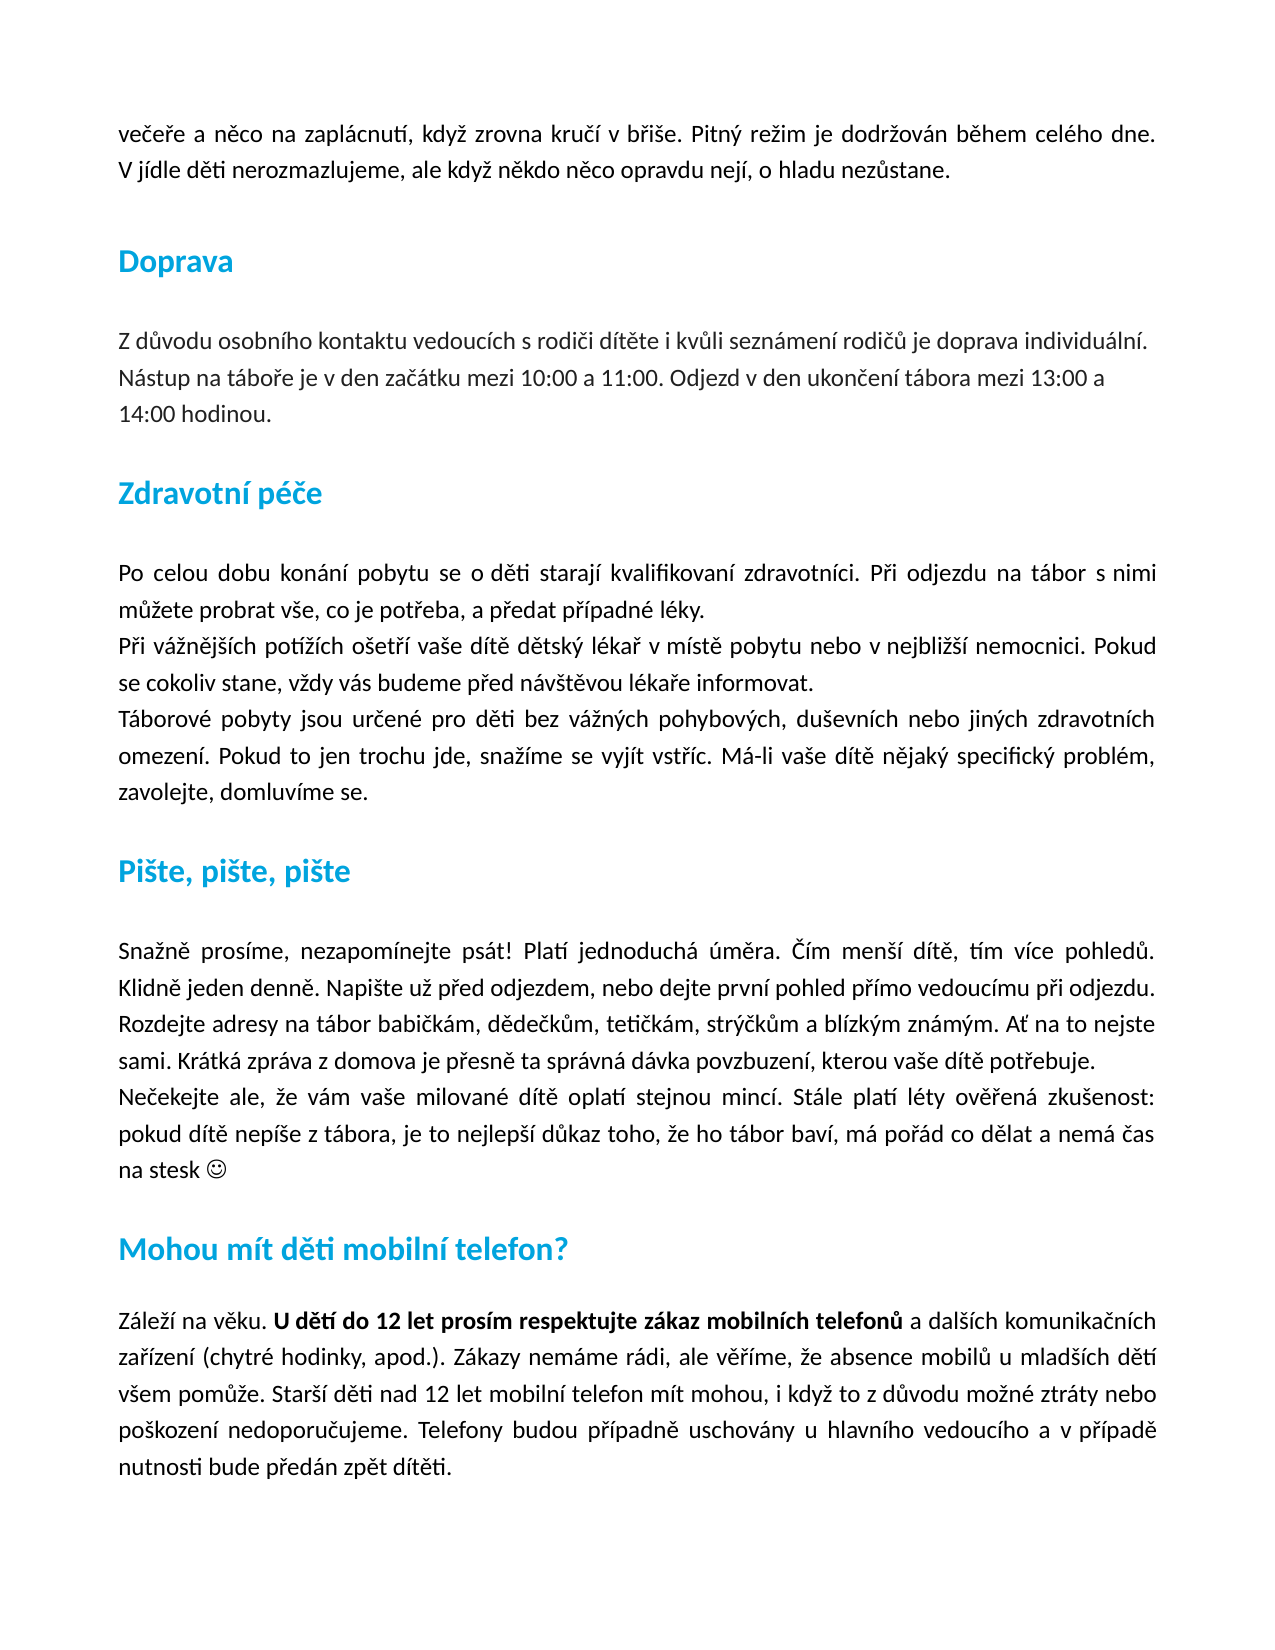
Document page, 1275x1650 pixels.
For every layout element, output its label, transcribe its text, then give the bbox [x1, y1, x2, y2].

text Nečekejte ale, že vám vaše milované dítě oplatí stejnou mincí. Stále platí léty ověřená zkušenost: pokud dítě nepíše z tábora, je to nejlepší důkaz toho, že ho tábor baví, má pořád co dělat a nemá čas na stesk  [118, 1081, 1157, 1185]
text Doprava [118, 240, 1157, 281]
text Záleží na věku. U dětí do 12 let prosím respektujte zákaz mobilních telefonů a dalších komunikačních zařízení (chytré hodinky, apod.). Zákazy nemáme rádi, ale věříme, že absence mobilů u mladších dětí všem pomůže. Starší děti nad 12 let mobilní telefon mít mohou, i když to z důvodu možné ztráty nebo poškození nedoporučujeme. Telefony budou případně uschovány u hlavního vedoucího a v případě nutnosti bude předán zpět dítěti. [118, 1305, 1157, 1482]
text Po celou dobu konání pobytu se o děti starají kvalifikovaní zdravotníci. Při odjezdu na tábor s nimi můžete probrat vše, co je potřeba, a předat případné léky. [118, 557, 1157, 624]
text Snažně prosíme, nezapomínejte psát! Platí jednoduchá úměra. Čím menší dítě, tím více pohledů. Klidně jeden denně. Napište už před odjezdem, nebo dejte první pohled přímo vedoucímu při odjezdu. Rozdejte adresy na tábor babičkám, dědečkům, tetičkám, strýčkům a blízkým známým. Ať na to nejste sami. Krátká zpráva z domova je přesně ta správná dávka povzbuzení, kterou vaše dítě potřebuje. [118, 935, 1157, 1075]
text Zdravotní péče [118, 472, 1157, 512]
subtitle Mohou mít děti mobilní telefon? [118, 1228, 1157, 1268]
text Při vážnějších potížích ošetří vaše dítě dětský lékař v místě pobytu nebo v nejbližší nemocnici. Pokud se cokoliv stane, vždy vás budeme před návštěvou lékaře informovat. [118, 630, 1157, 697]
text Z důvodu osobního kontaktu vedoucích s rodiči dítěte i kvůli seznámení rodičů je doprava individuální. Nástup na táboře je v den začátku mezi 10:00 a 11:00. Odjezd v den ukončení tábora mezi 13:00 a 14:00 hodinou. [118, 326, 1157, 429]
text Táborové pobyty jsou určené pro děti bez vážných pohybových, duševních nebo jiných zdravotních omezení. Pokud to jen trochu jde, snažíme se vyjít vstříc. Má-li vaše dítě nějaký specifický problém, zavolejte, domluvíme se. [118, 703, 1157, 807]
text Pište, pište, pište [118, 850, 1157, 890]
text večeře a něco na zaplácnutí, když zrovna kručí v břiše. Pitný režim je dodržován během celého dne. V jídle děti nerozmazlujeme, ale když někdo něco opravdu nejí, o hladu nezůstane. [118, 118, 1157, 185]
